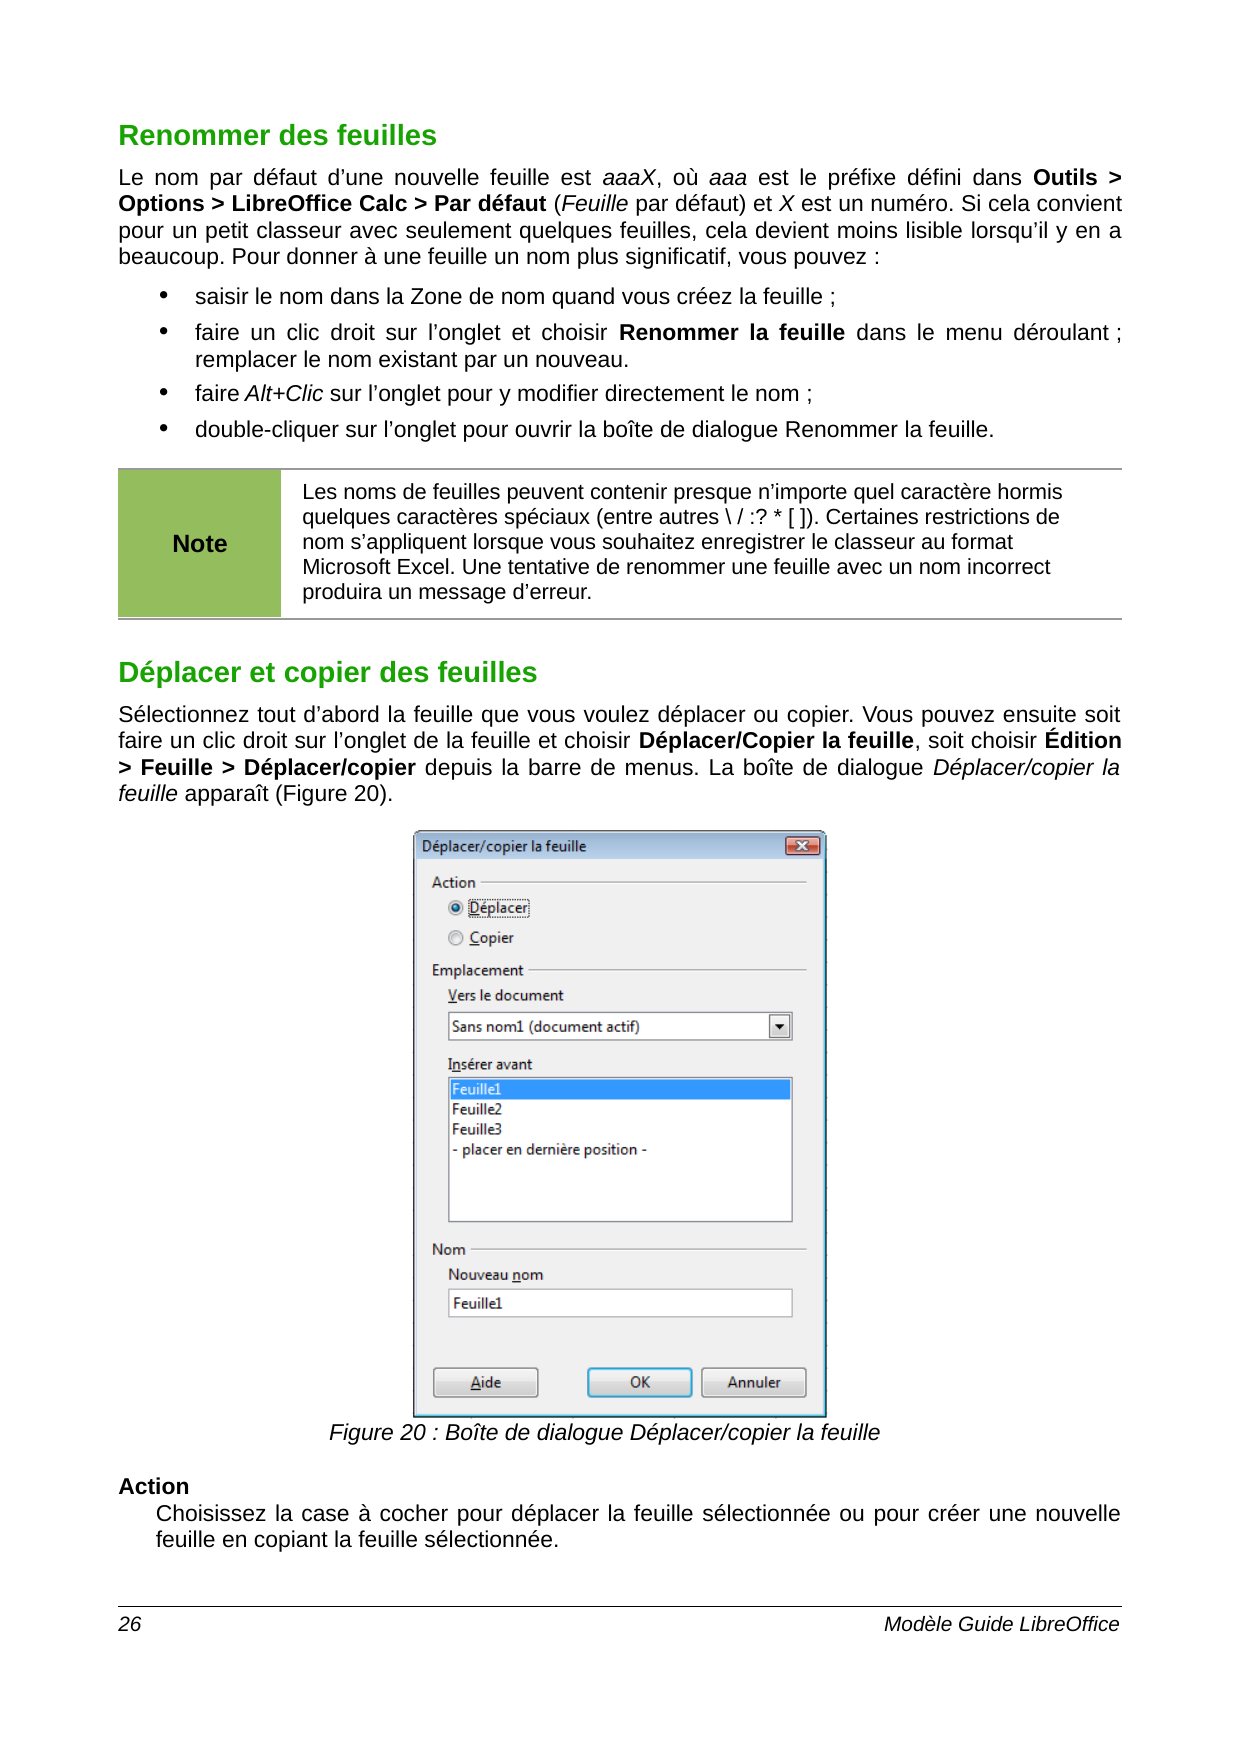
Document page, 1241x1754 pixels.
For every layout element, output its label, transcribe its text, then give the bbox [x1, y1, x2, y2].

list saisir le nom dans la Zone de nom quand vous créez la feuille ; [156, 281, 1122, 310]
text Action [118, 1473, 1122, 1499]
text Choisissez la case à cocher pour déplacer la feuille sélectionnée ou pour créer une nouvelle feuille en copiant la feuille sélectionnée. [156, 1499, 1122, 1552]
subtitle Renommer des feuilles [118, 118, 1122, 152]
picture [412, 830, 828, 1419]
list faire un clic droit sur l’onglet et choisir Renommer la feuille dans le menu déroulant ; remplacer le nom existant par un nouveau. [156, 317, 1122, 372]
text Figure 20 : Boîte de dialogue Déplacer/copier la feuille [329, 830, 911, 1445]
table_header Note [118, 470, 281, 617]
table_header Les noms de feuilles peuvent contenir presque n’importe quel caractère hormis quelques caractères spéciaux (entre autres \ / :? * [ ]). Certaines restrictions de nom s’appliquent lorsque vous souhaitez enregistrer le classeur au format Microsoft Excel. Une tentative de renommer une feuille avec un nom incorrect produira un message d’erreur. [281, 470, 1122, 617]
list double-cliquer sur l’onglet pour ouvrir la boîte de dialogue Renommer la feuille. [156, 414, 1122, 443]
text Le nom par défaut d’une nouvelle feuille est aaaX, où aaa est le préfixe défini dans Outils > Options > LibreOffice Calc > Par défaut (Feuille par défaut) et X est un numéro. Si cela convient pour un petit classeur avec seulement quelques feuilles, cela devient moins lisible lorsqu’il y en a beaucoup. Pour donner à une feuille un nom plus significatif, vous pouvez : [118, 164, 1122, 269]
text Sélectionnez tout d’abord la feuille que vous voulez déplacer ou copier. Vous pouvez ensuite soit faire un clic droit sur l’onglet de la feuille et choisir Déplacer/Copier la feuille, soit choisir Édition > Feuille > Déplacer/copier depuis la barre de menus. La boîte de dialogue Déplacer/copier la feuille apparaît (Figure 20). [118, 701, 1122, 806]
subtitle Déplacer et copier des feuilles [118, 655, 1122, 688]
list faire Alt+Clic sur l’onglet pour y modifier directement le nom ; [156, 378, 1122, 408]
